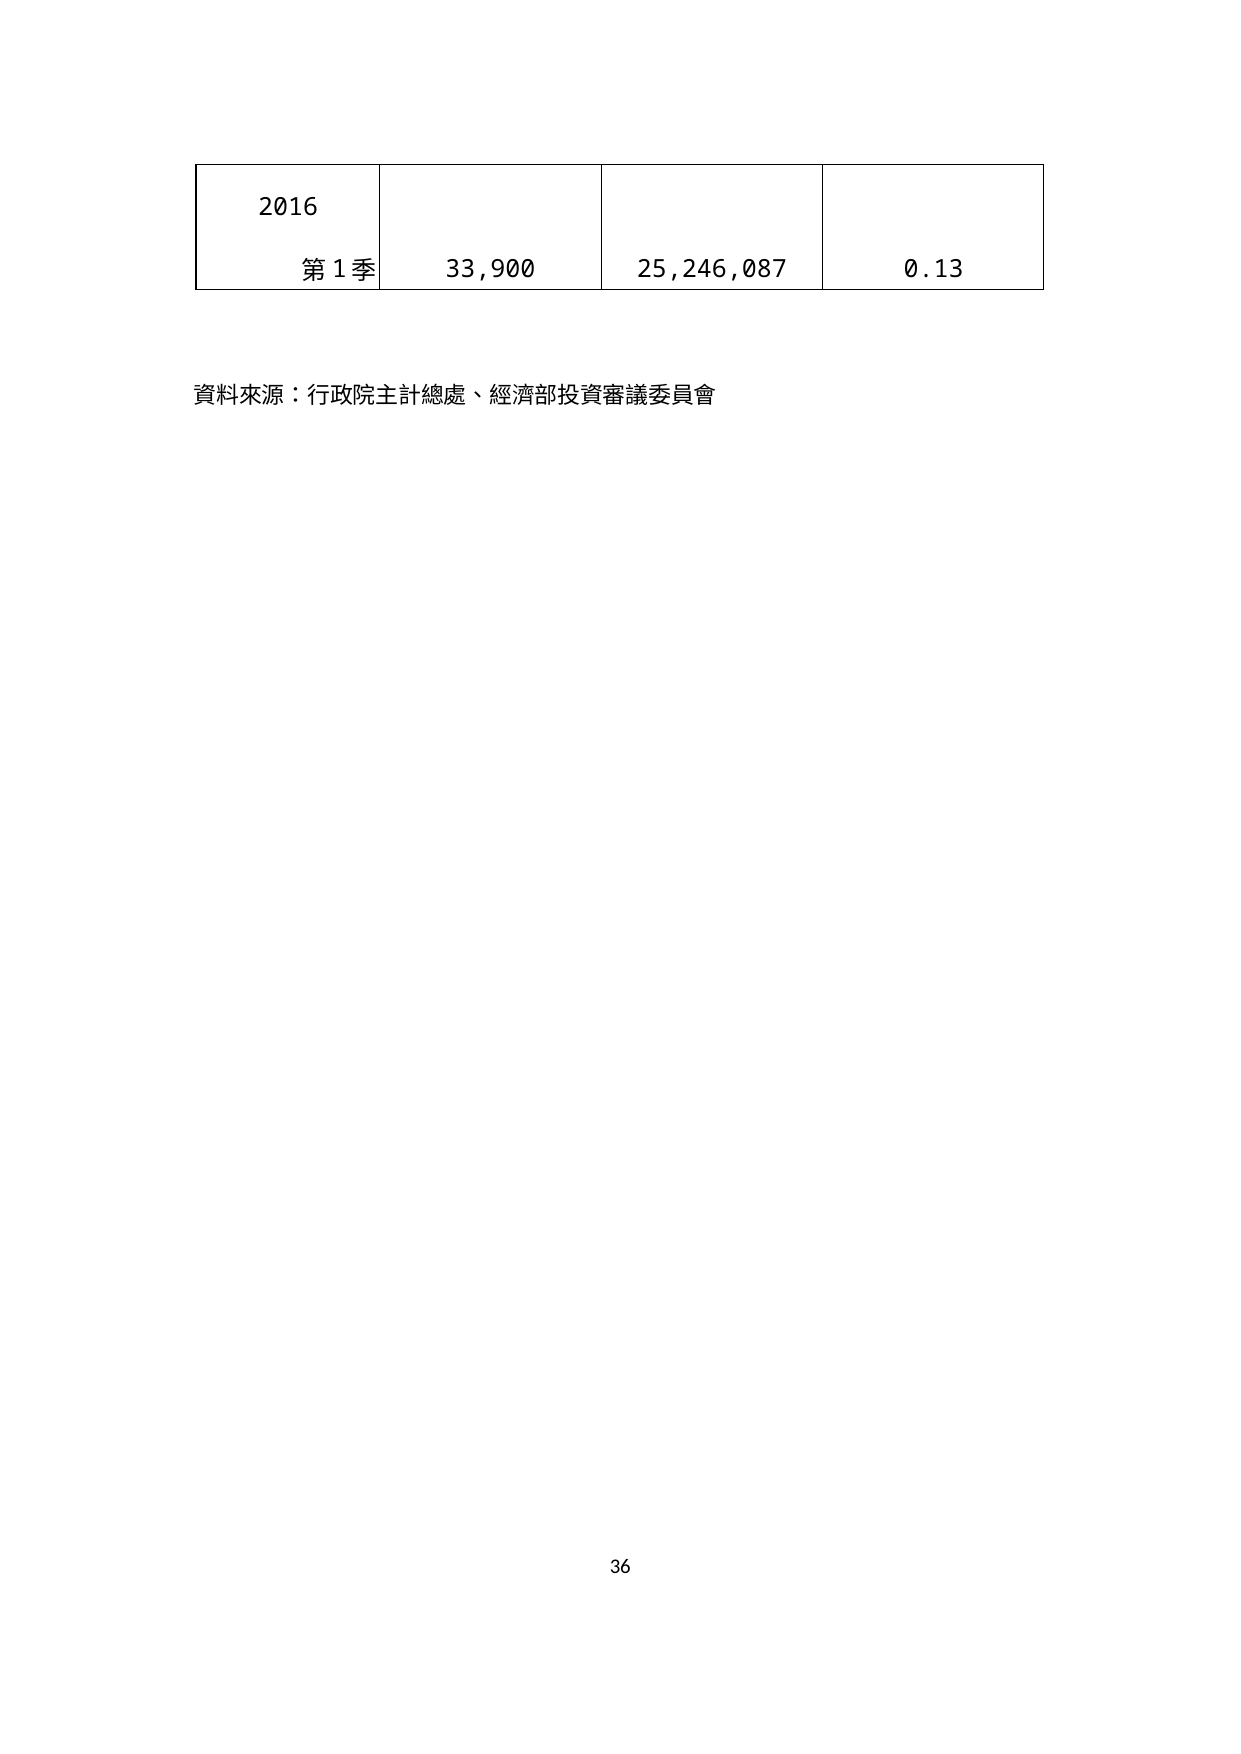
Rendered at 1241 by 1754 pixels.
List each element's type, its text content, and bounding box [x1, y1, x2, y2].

table_cell 0.13 [823, 165, 1043, 289]
table_cell 2016 第1季 [197, 165, 379, 289]
table_cell 33,900 [380, 165, 601, 289]
table_cell 25,246,087 [602, 165, 822, 289]
text 資料來源：行政院主計總處、經濟部投資審議委員會 [193, 352, 1053, 414]
